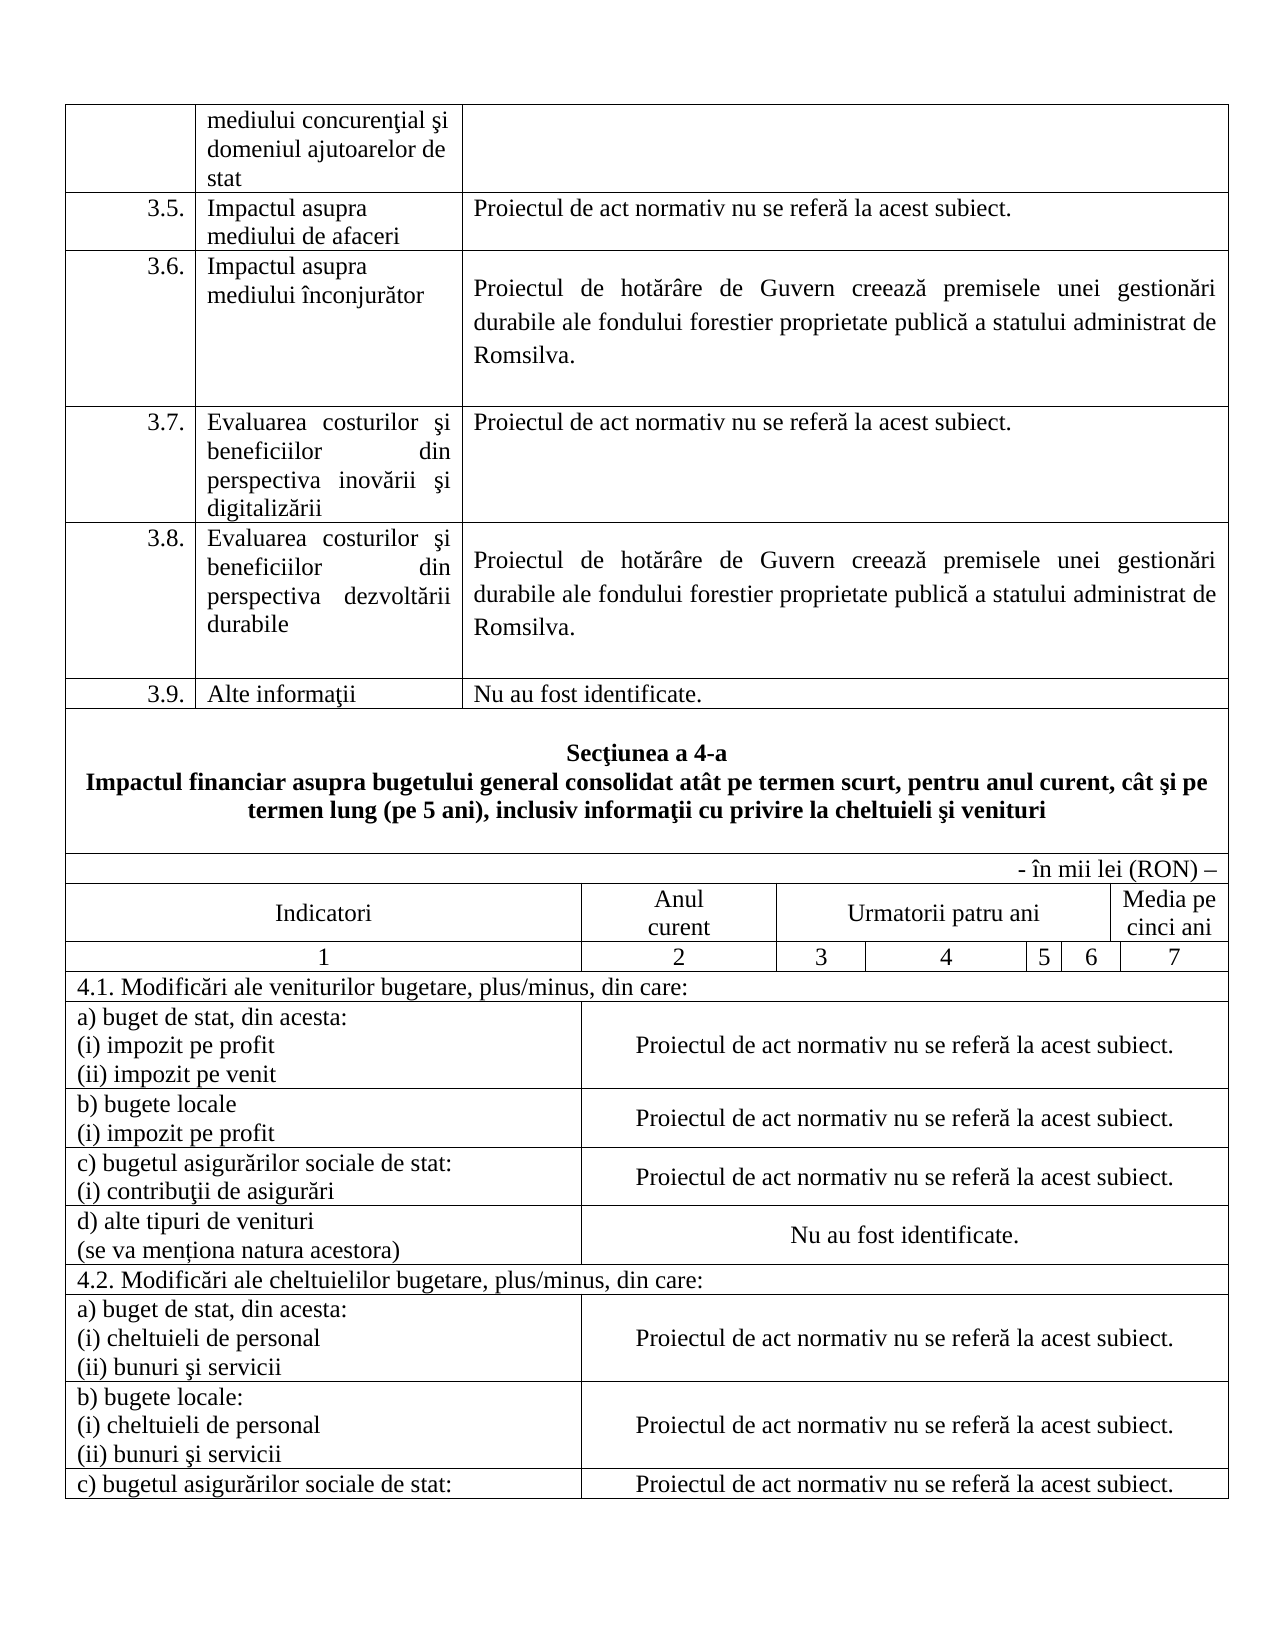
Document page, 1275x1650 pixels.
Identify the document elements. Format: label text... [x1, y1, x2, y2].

table_cell Nu au fost identificate. [463, 679, 1228, 708]
table_cell Proiectul de act normativ nu se referă la acest subiect. [582, 1148, 1228, 1205]
table_cell 3.6. [66, 251, 195, 406]
table_cell Proiectul de act normativ nu se referă la acest subiect. [582, 1295, 1228, 1381]
table_cell Urmatorii patru ani [777, 884, 1110, 941]
table_cell Secţiunea a 4-a Impactul financiar asupra bugetului general consolidat atât pe termen scurt, pentru anul curent, cât şi pe termen lung (pe 5 ani), inclusiv informaţii cu privire la cheltuieli şi venituri [66, 709, 1228, 853]
table_cell Anul curent [582, 884, 776, 941]
table_cell 6 [1062, 942, 1120, 971]
table_cell Proiectul de act normativ nu se referă la acest subiect. [463, 407, 1228, 522]
table_cell 2 [582, 942, 776, 971]
table_cell 4.1. Modificări ale veniturilor bugetare, plus/minus, din care: [66, 972, 1228, 1001]
table_cell Proiectul de hotărâre de Guvern creează premisele unei gestionări durabile ale fondului forestier proprietate publică a statului administrat de Romsilva. [463, 523, 1228, 678]
table_cell - în mii lei (RON) – [66, 854, 1228, 883]
table_cell 3.5. [66, 193, 195, 250]
table_cell a) buget de stat, din acesta: (i) impozit pe profit (ii) impozit pe venit [66, 1002, 581, 1088]
table_cell [463, 105, 1228, 192]
table_cell Media pe cinci ani [1111, 884, 1228, 941]
table_cell 4.2. Modificări ale cheltuielilor bugetare, plus/minus, din care: [66, 1265, 1228, 1293]
table_cell 3.8. [66, 523, 195, 678]
table_cell 7 [1121, 942, 1228, 971]
table_cell Indicatori [66, 884, 581, 941]
table_cell 5 [1027, 942, 1061, 971]
table_cell Impactul asupra mediului de afaceri [196, 193, 462, 250]
table_cell Proiectul de hotărâre de Guvern creează premisele unei gestionări durabile ale fondului forestier proprietate publică a statului administrat de Romsilva. [463, 251, 1228, 406]
table_cell Nu au fost identificate. [582, 1206, 1228, 1264]
table_cell mediului concurenţial şi domeniul ajutoarelor de stat [196, 105, 462, 192]
table_cell Evaluarea costurilor şi beneficiilor din perspectiva inovării şi digitalizării [196, 407, 462, 522]
table_cell a) buget de stat, din acesta: (i) cheltuieli de personal (ii) bunuri şi servicii [66, 1295, 581, 1381]
table_cell 3.7. [66, 407, 195, 522]
table_cell [66, 105, 195, 192]
table_cell 3.9. [66, 679, 195, 708]
table_cell 4 [866, 942, 1026, 971]
table_cell b) bugete locale: (i) cheltuieli de personal (ii) bunuri şi servicii [66, 1382, 581, 1468]
table_cell Impactul asupra mediului înconjurător [196, 251, 462, 406]
table_cell Proiectul de act normativ nu se referă la acest subiect. [582, 1089, 1228, 1147]
table_cell b) bugete locale (i) impozit pe profit [66, 1089, 581, 1147]
table_cell Proiectul de act normativ nu se referă la acest subiect. [582, 1002, 1228, 1088]
table_cell 3 [777, 942, 865, 971]
table_cell 1 [66, 942, 581, 971]
table_cell Alte informaţii [196, 679, 462, 708]
table_cell Proiectul de act normativ nu se referă la acest subiect. [582, 1469, 1228, 1498]
table_cell Proiectul de act normativ nu se referă la acest subiect. [463, 193, 1228, 250]
table_cell Evaluarea costurilor şi beneficiilor din perspectiva dezvoltării durabile [196, 523, 462, 678]
table_cell c) bugetul asigurărilor sociale de stat: (i) contribuţii de asigurări [66, 1148, 581, 1205]
table_cell Proiectul de act normativ nu se referă la acest subiect. [582, 1382, 1228, 1468]
table_cell d) alte tipuri de venituri (se va menționa natura acestora) [66, 1206, 581, 1264]
table_cell c) bugetul asigurărilor sociale de stat: [66, 1469, 581, 1498]
